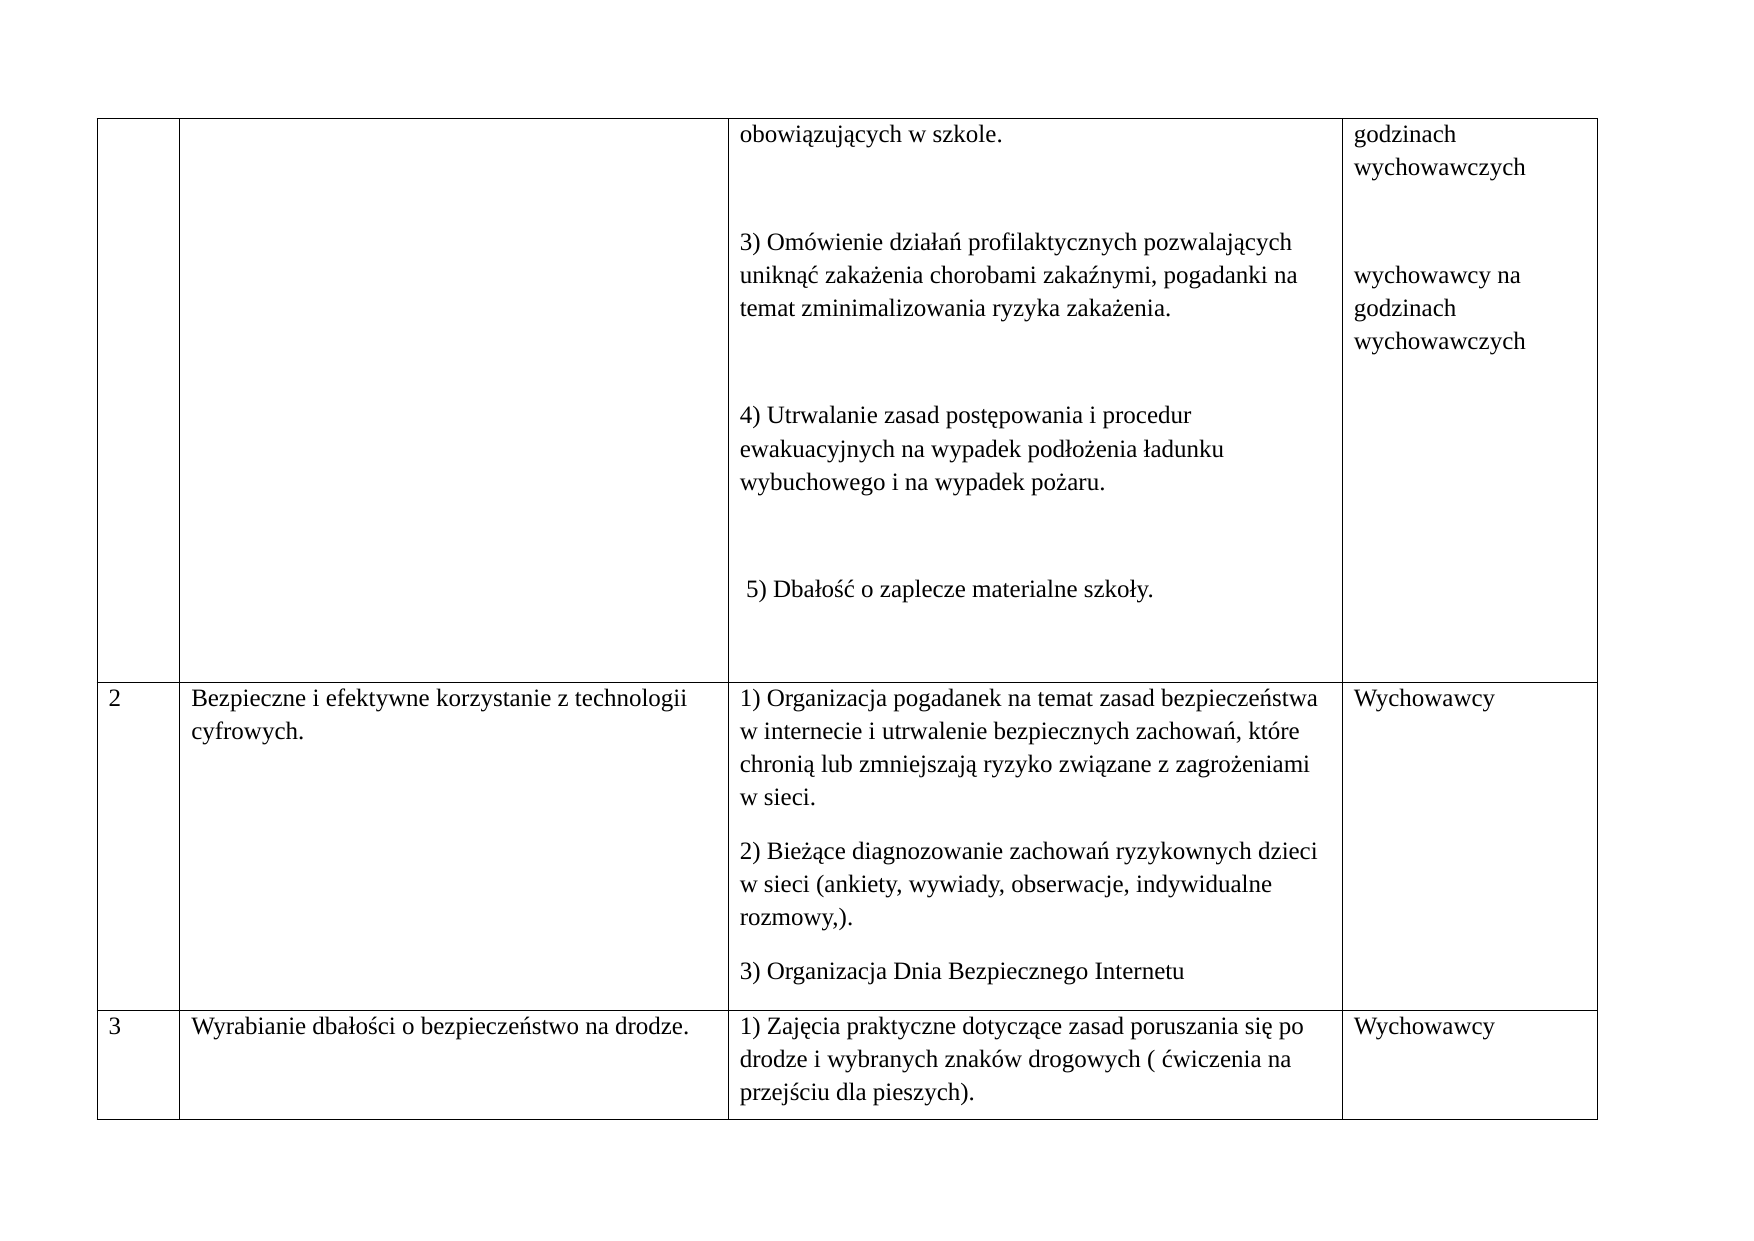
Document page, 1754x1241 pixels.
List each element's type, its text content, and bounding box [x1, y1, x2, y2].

table_cell [98, 119, 179, 682]
table_cell godzinach wychowawczych wychowawcy na godzinach wychowawczych [1343, 119, 1597, 682]
table_cell Bezpieczne i efektywne korzystanie z technologii cyfrowych. [180, 683, 728, 1010]
table_cell Wyrabianie dbałości o bezpieczeństwo na drodze. [180, 1011, 728, 1118]
table_cell Wychowawcy [1343, 683, 1597, 1010]
table_cell 1) Zajęcia praktyczne dotyczące zasad poruszania się po drodze i wybranych znaków drogowych ( ćwiczenia na przejściu dla pieszych). [729, 1011, 1342, 1118]
table_cell obowiązujących w szkole. 3) Omówienie działań profilaktycznych pozwalających uniknąć zakażenia chorobami zakaźnymi, pogadanki na temat zminimalizowania ryzyka zakażenia. 4) Utrwalanie zasad postępowania i procedur ewakuacyjnych na wypadek podłożenia ładunku wybuchowego i na wypadek pożaru. 5) Dbałość o zaplecze materialne szkoły. [729, 119, 1342, 682]
table_cell 2 [98, 683, 179, 1010]
table_cell 1) Organizacja pogadanek na temat zasad bezpieczeństwa w internecie i utrwalenie bezpiecznych zachowań, które chronią lub zmniejszają ryzyko związane z zagrożeniami w sieci. 2) Bieżące diagnozowanie zachowań ryzykownych dzieci w sieci (ankiety, wywiady, obserwacje, indywidualne rozmowy,). 3) Organizacja Dnia Bezpiecznego Internetu [729, 683, 1342, 1010]
table_cell Wychowawcy [1343, 1011, 1597, 1118]
table_cell 3 [98, 1011, 179, 1118]
table_cell [180, 119, 728, 682]
